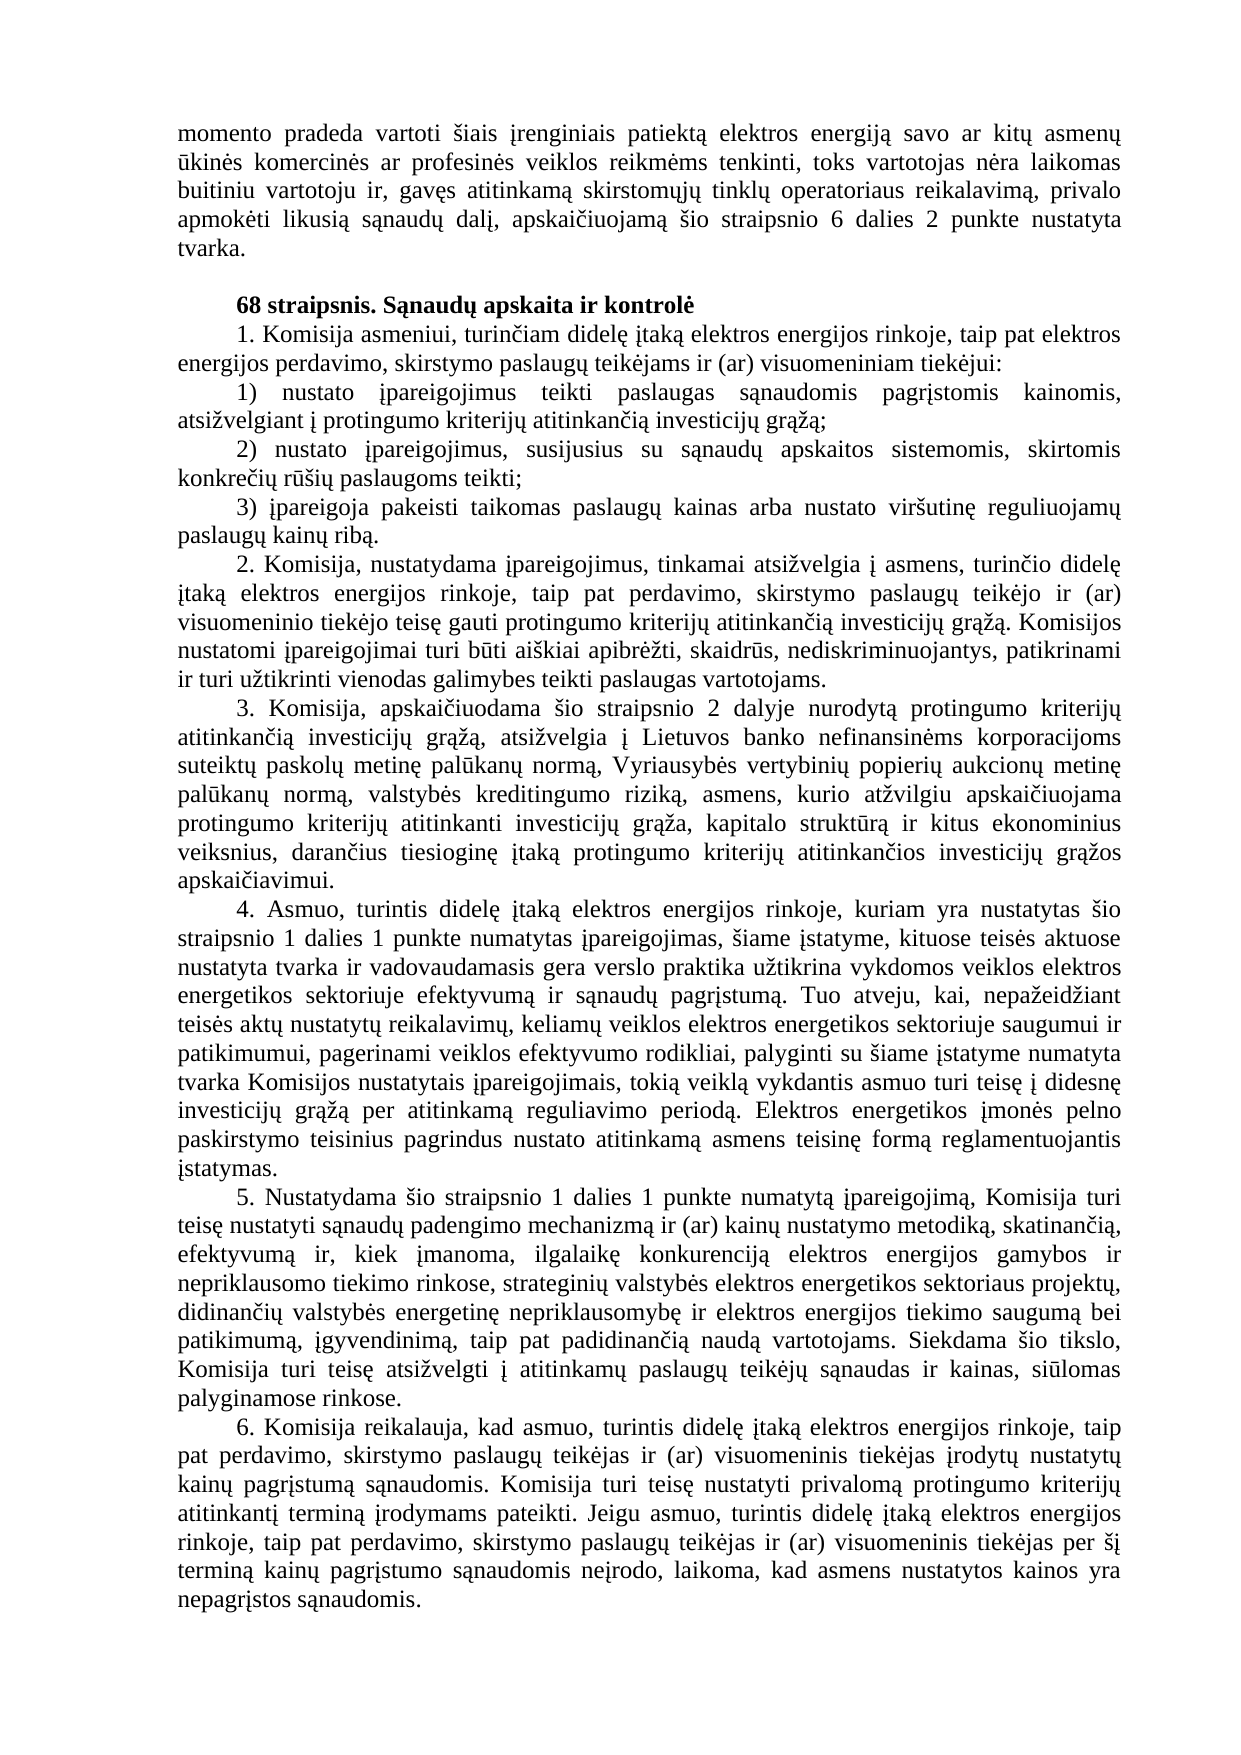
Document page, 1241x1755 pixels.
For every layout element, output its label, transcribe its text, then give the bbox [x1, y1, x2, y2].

text 5. Nustatydama šio straipsnio 1 dalies 1 punkte numatytą įpareigojimą, Komisija turi teisę nustatyti sąnaudų padengimo mechanizmą ir (ar) kainų nustatymo metodiką, skatinančią, efektyvumą ir, kiek įmanoma, ilgalaikę konkurenciją elektros energijos gamybos ir nepriklausomo tiekimo rinkose, strateginių valstybės elektros energetikos sektoriaus projektų, didinančių valstybės energetinę nepriklausomybę ir elektros energijos tiekimo saugumą bei patikimumą, įgyvendinimą, taip pat padidinančią naudą vartotojams. Siekdama šio tikslo, Komisija turi teisę atsižvelgti į atitinkamų paslaugų teikėjų sąnaudas ir kainas, siūlomas palyginamose rinkose. [177, 1182, 1122, 1412]
text 68 straipsnis. Sąnaudų apskaita ir kontrolė [177, 291, 1122, 319]
text 1) nustato įpareigojimus teikti paslaugas sąnaudomis pagrįstomis kainomis, atsižvelgiant į protingumo kriterijų atitinkančią investicijų grąžą; [177, 377, 1122, 434]
text 3. Komisija, apskaičiuodama šio straipsnio 2 dalyje nurodytą protingumo kriterijų atitinkančią investicijų grąžą, atsižvelgia į Lietuvos banko nefinansinėms korporacijoms suteiktų paskolų metinę palūkanų normą, Vyriausybės vertybinių popierių aukcionų metinę palūkanų normą, valstybės kreditingumo riziką, asmens, kurio atžvilgiu apskaičiuojama protingumo kriterijų atitinkanti investicijų grąža, kapitalo struktūrą ir kitus ekonominius veiksnius, darančius tiesioginę įtaką protingumo kriterijų atitinkančios investicijų grąžos apskaičiavimui. [177, 693, 1122, 894]
text 1. Komisija asmeniui, turinčiam didelę įtaką elektros energijos rinkoje, taip pat elektros energijos perdavimo, skirstymo paslaugų teikėjams ir (ar) visuomeniniam tiekėjui: [177, 319, 1122, 377]
text 2. Komisija, nustatydama įpareigojimus, tinkamai atsižvelgia į asmens, turinčio didelę įtaką elektros energijos rinkoje, taip pat perdavimo, skirstymo paslaugų teikėjo ir (ar) visuomeninio tiekėjo teisę gauti protingumo kriterijų atitinkančią investicijų grąžą. Komisijos nustatomi įpareigojimai turi būti aiškiai apibrėžti, skaidrūs, nediskriminuojantys, patikrinami ir turi užtikrinti vienodas galimybes teikti paslaugas vartotojams. [177, 549, 1122, 693]
text momento pradeda vartoti šiais įrenginiais patiektą elektros energiją savo ar kitų asmenų ūkinės komercinės ar profesinės veiklos reikmėms tenkinti, toks vartotojas nėra laikomas buitiniu vartotoju ir, gavęs atitinkamą skirstomųjų tinklų operatoriaus reikalavimą, privalo apmokėti likusią sąnaudų dalį, apskaičiuojamą šio straipsnio 6 dalies 2 punkte nustatyta tvarka. [177, 118, 1122, 262]
text 2) nustato įpareigojimus, susijusius su sąnaudų apskaitos sistemomis, skirtomis konkrečių rūšių paslaugoms teikti; [177, 434, 1122, 492]
text 4. Asmuo, turintis didelę įtaką elektros energijos rinkoje, kuriam yra nustatytas šio straipsnio 1 dalies 1 punkte numatytas įpareigojimas, šiame įstatyme, kituose teisės aktuose nustatyta tvarka ir vadovaudamasis gera verslo praktika užtikrina vykdomos veiklos elektros energetikos sektoriuje efektyvumą ir sąnaudų pagrįstumą. Tuo atveju, kai, nepažeidžiant teisės aktų nustatytų reikalavimų, keliamų veiklos elektros energetikos sektoriuje saugumui ir patikimumui, pagerinami veiklos efektyvumo rodikliai, palyginti su šiame įstatyme numatyta tvarka Komisijos nustatytais įpareigojimais, tokią veiklą vykdantis asmuo turi teisę į didesnę investicijų grąžą per atitinkamą reguliavimo periodą. Elektros energetikos įmonės pelno paskirstymo teisinius pagrindus nustato atitinkamą asmens teisinę formą reglamentuojantis įstatymas. [177, 894, 1122, 1182]
text 6. Komisija reikalauja, kad asmuo, turintis didelę įtaką elektros energijos rinkoje, taip pat perdavimo, skirstymo paslaugų teikėjas ir (ar) visuomeninis tiekėjas įrodytų nustatytų kainų pagrįstumą sąnaudomis. Komisija turi teisę nustatyti privalomą protingumo kriterijų atitinkantį terminą įrodymams pateikti. Jeigu asmuo, turintis didelę įtaką elektros energijos rinkoje, taip pat perdavimo, skirstymo paslaugų teikėjas ir (ar) visuomeninis tiekėjas per šį terminą kainų pagrįstumo sąnaudomis neįrodo, laikoma, kad asmens nustatytos kainos yra nepagrįstos sąnaudomis. [177, 1412, 1122, 1613]
text 3) įpareigoja pakeisti taikomas paslaugų kainas arba nustato viršutinę reguliuojamų paslaugų kainų ribą. [177, 492, 1122, 549]
